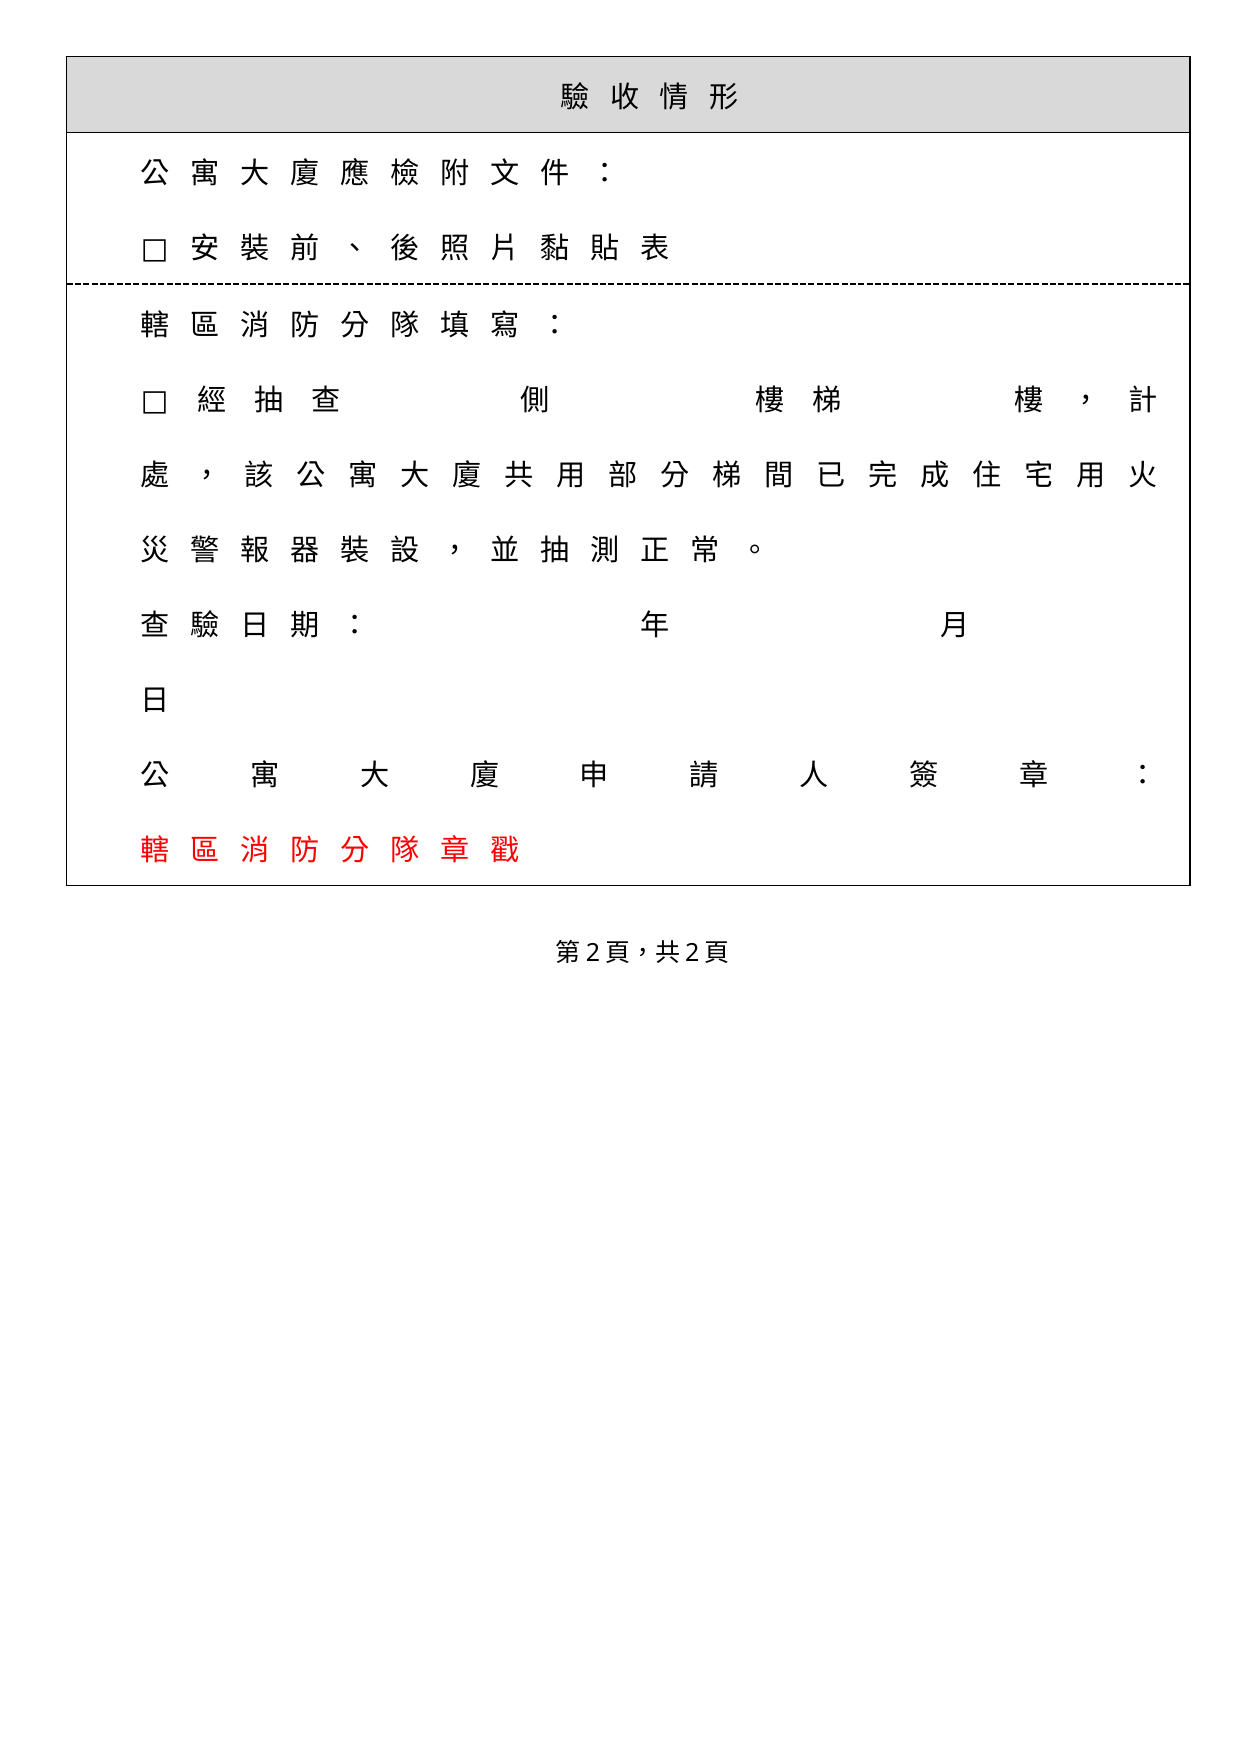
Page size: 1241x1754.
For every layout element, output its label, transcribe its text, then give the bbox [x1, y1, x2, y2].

table_cell 轄區消防分隊填寫： □經抽查 側 樓梯 樓，計 處，該公寓大廈共用部分梯間已完成住宅用火災警報器裝設，並抽測正常。 查驗日期： 年 月 日 公寓大廈申請人簽章： 轄區消防分隊章戳 [67, 283, 1189, 885]
table_cell 驗收情形 [67, 57, 1189, 132]
table_cell 公寓大廈應檢附文件： □安裝前、後照片黏貼表 [67, 133, 1189, 283]
text 第2頁，共2頁 [458, 932, 826, 968]
